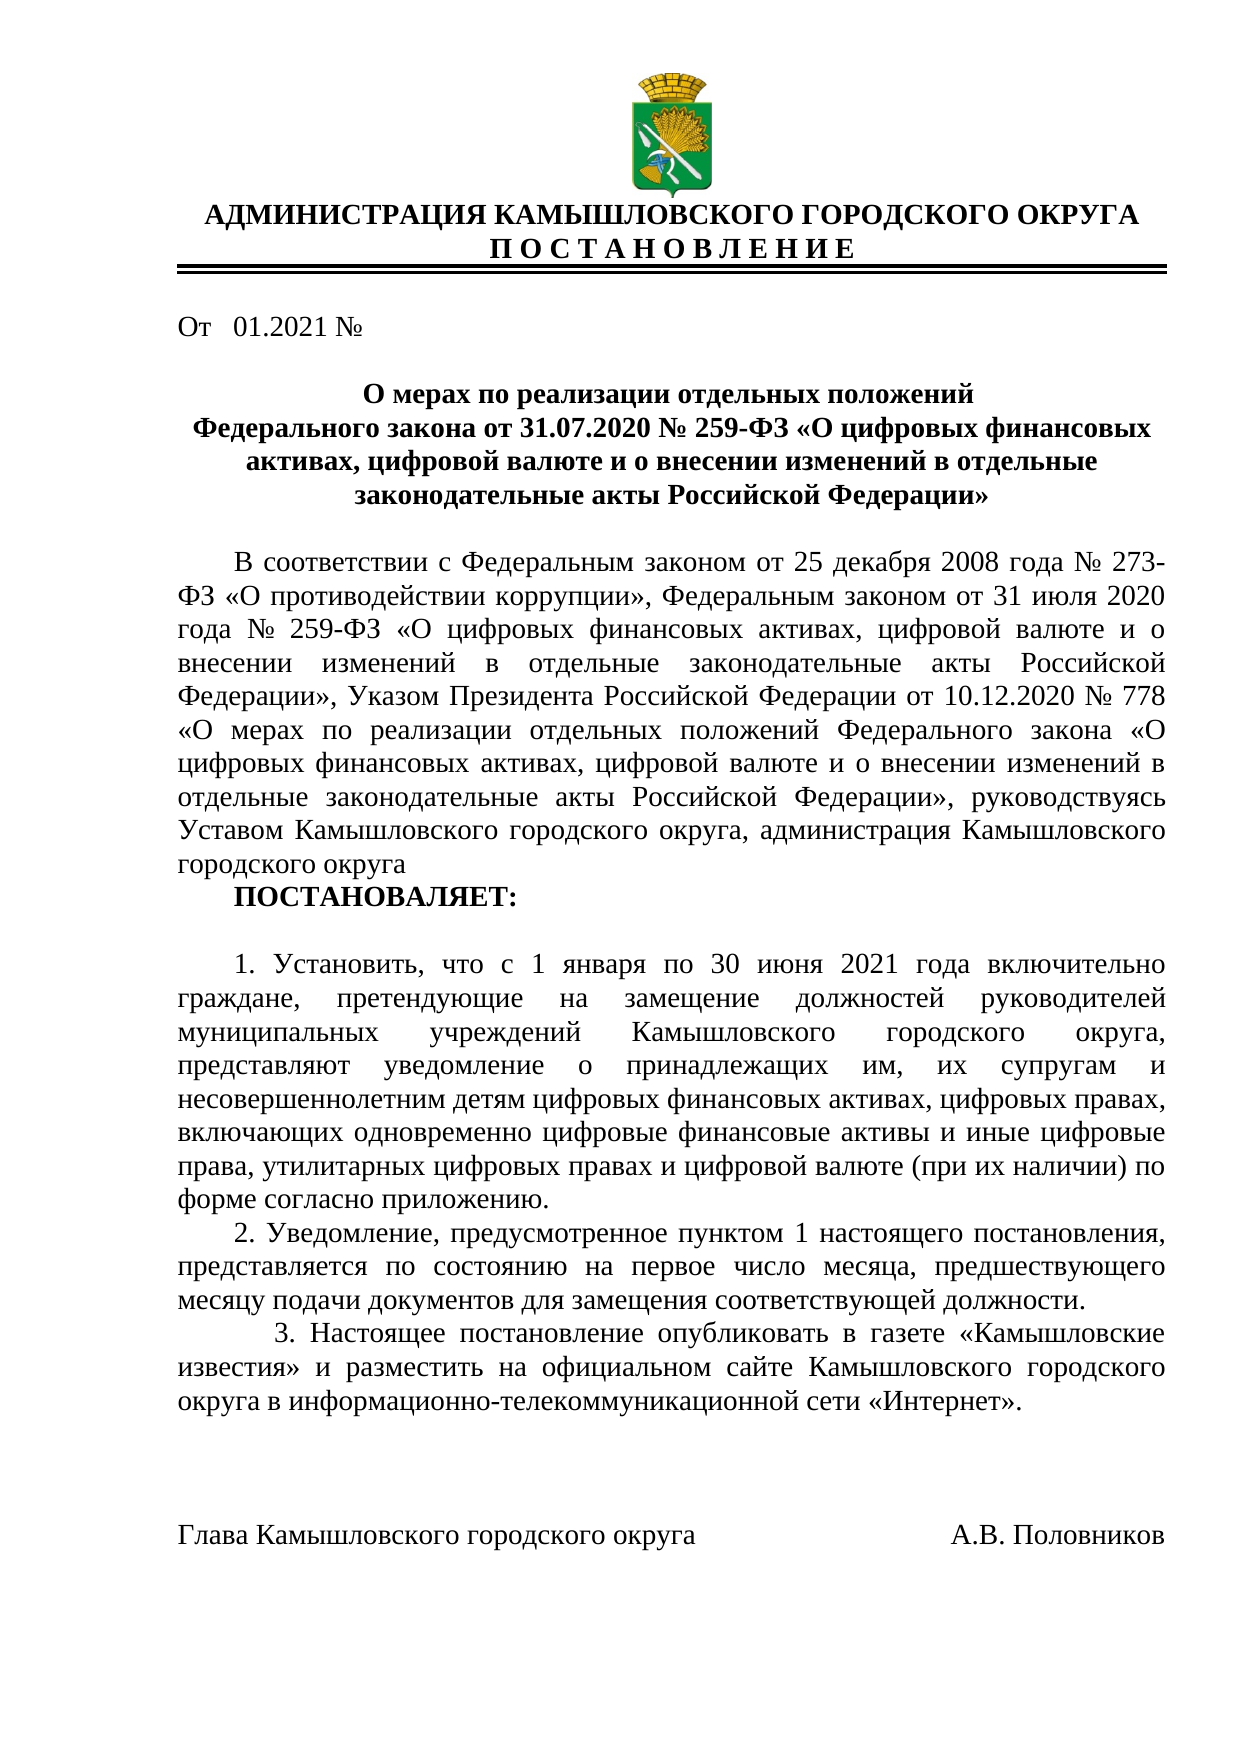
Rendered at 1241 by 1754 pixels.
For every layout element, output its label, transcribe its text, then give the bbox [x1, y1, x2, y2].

text 2. Уведомление, предусмотренное пунктом 1 настоящего постановления, представляется по состоянию на первое число месяца, предшествующего месяцу подачи документов для замещения соответствующей должности. [177, 1215, 1167, 1316]
text П О С Т А Н О В Л Е Н И Е [177, 231, 1167, 264]
text 3. Настоящее постановление опубликовать в газете «Камышловские известия» и разместить на официальном сайте Камышловского городского округа в информационно-телекоммуникационной сети «Интернет». [177, 1316, 1167, 1416]
text О мерах по реализации отдельных положений [177, 376, 1167, 410]
text В соответствии с Федеральным законом от 25 декабря 2008 года № 273-ФЗ «О противодействии коррупции», Федеральным законом от 31 июля 2020 года № 259-ФЗ «О цифровых финансовых активах, цифровой валюте и о внесении изменений в отдельные законодательные акты Российской Федерации», Указом Президента Российской Федерации от 10.12.2020 № 778 «О мерах по реализации отдельных положений Федерального закона «О цифровых финансовых активах, цифровой валюте и о внесении изменений в отдельные законодательные акты Российской Федерации», руководствуясь Уставом Камышловского городского округа, администрация Камышловского городского округа [177, 544, 1167, 879]
text ПОСТАНОВАЛЯЕТ: [177, 879, 1167, 913]
text От 01.2021 № [177, 309, 1167, 343]
text Глава Камышловского городского округа А.В. Половников [177, 1517, 1167, 1550]
text АДМИНИСТРАЦИЯ КАМЫШЛОВСКОГО ГОРОДСКОГО ОКРУГА [177, 197, 1167, 231]
text 1. Установить, что с 1 января по 30 июня 2021 года включительно граждане, претендующие на замещение должностей руководителей муниципальных учреждений Камышловского городского округа, представляют уведомление о принадлежащих им, их супругам и несовершеннолетним детям цифровых финансовых активах, цифровых правах, включающих одновременно цифровые финансовые активы и иные цифровые права, утилитарных цифровых правах и цифровой валюте (при их наличии) по форме согласно приложению. [177, 947, 1167, 1215]
text Федерального закона от 31.07.2020 № 259-ФЗ «О цифровых финансовых активах, цифровой валюте и о внесении изменений в отдельные законодательные акты Российской Федерации» [177, 410, 1167, 511]
